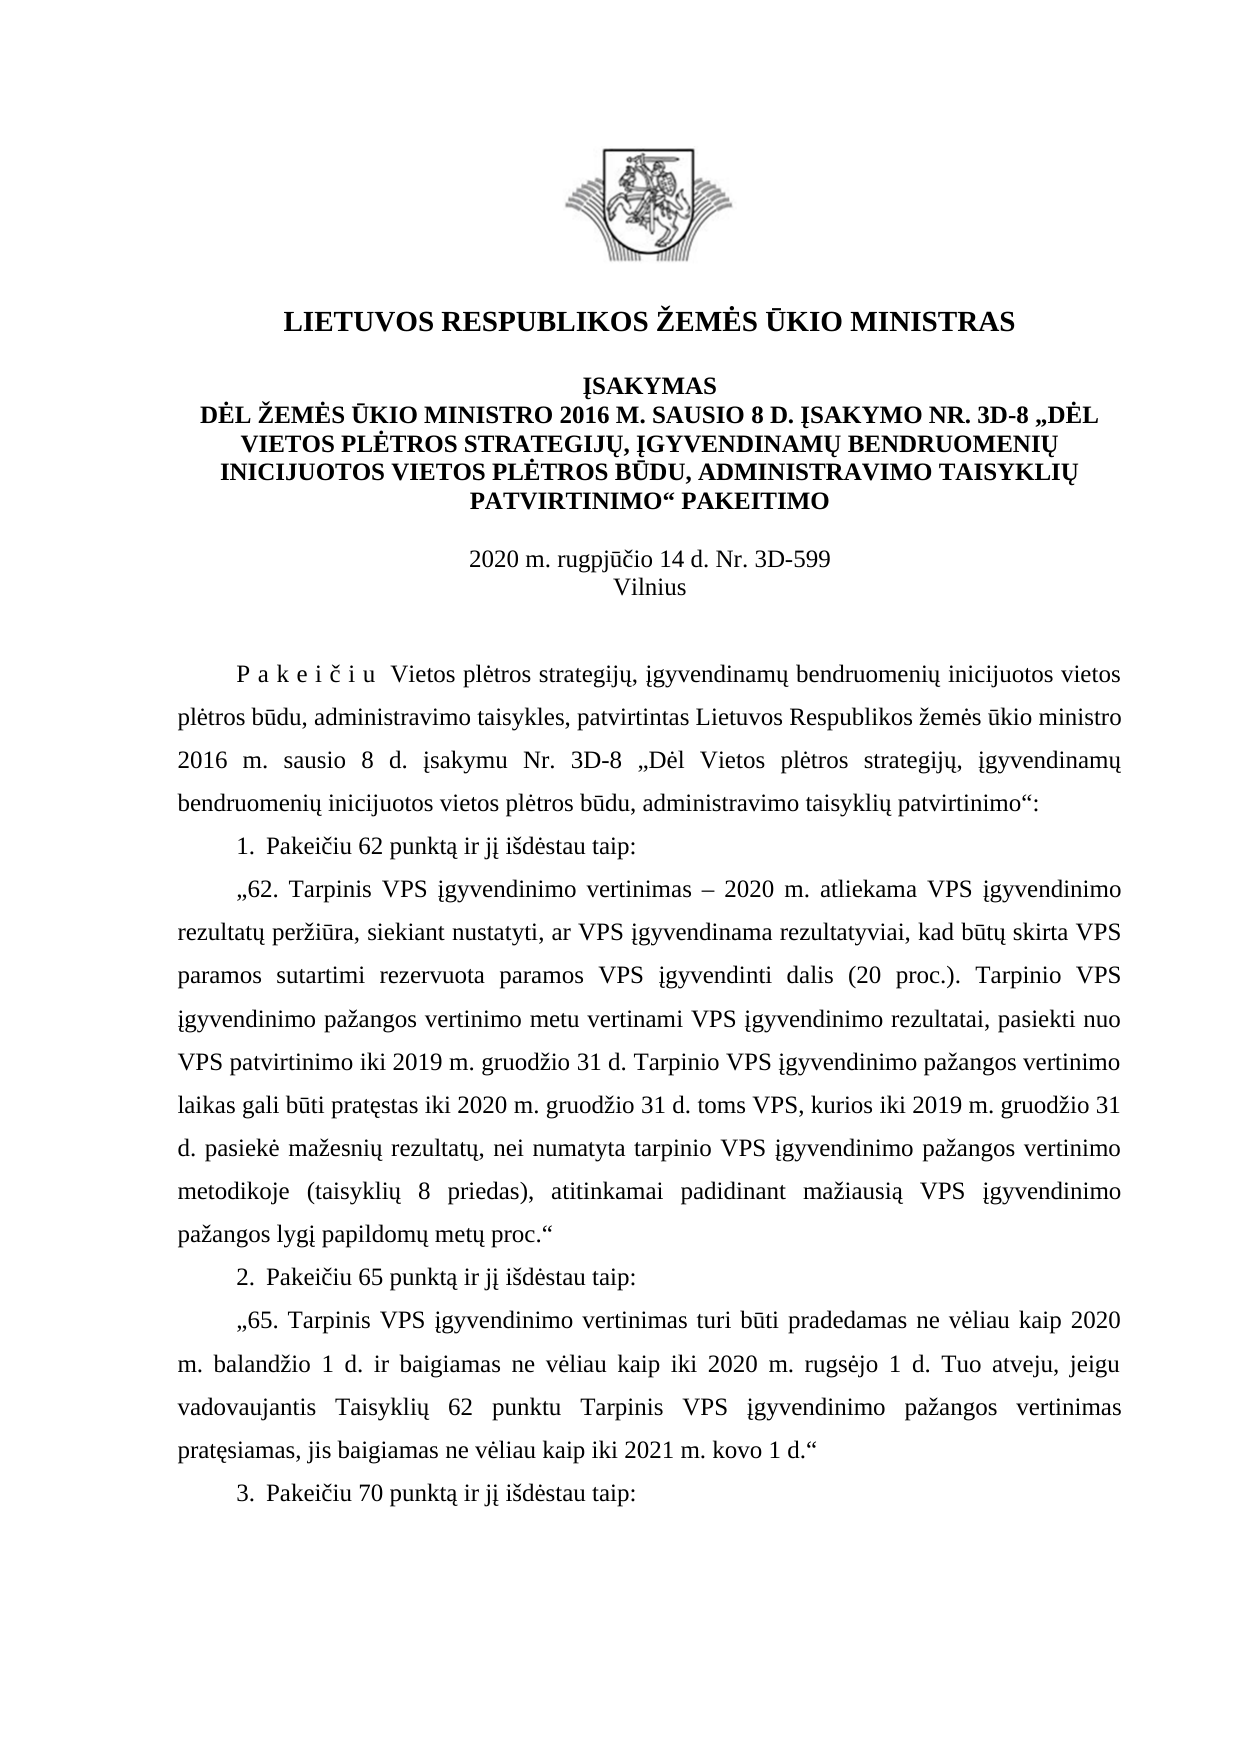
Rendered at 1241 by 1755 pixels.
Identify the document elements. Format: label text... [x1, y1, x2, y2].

text 2020 m. rugpjūčio 14 d. Nr. 3D-599 [177, 544, 1122, 572]
text DĖL ŽEMĖS ŪKIO MINISTRO 2016 M. SAUSIO 8 D. ĮSAKYMO NR. 3D-8 „DĖL VIETOS PLĖTROS STRATEGIJŲ, ĮGYVENDINAMŲ BENDRUOMENIŲ INICIJUOTOS VIETOS PLĖTROS BŪDU, ADMINISTRAVIMO TAISYKLIŲ PATVIRTINIMO“ PAKEITIMO [177, 400, 1122, 515]
text 1. Pakeičiu 62 punktą ir jį išdėstau taip: [177, 831, 1122, 860]
text ĮSAKYMAS [177, 371, 1122, 400]
text Vilnius [177, 572, 1122, 601]
text 2. Pakeičiu 65 punktą ir jį išdėstau taip: [177, 1262, 1122, 1291]
text „62. Tarpinis VPS įgyvendinimo vertinimas – 2020 m. atliekama VPS įgyvendinimo rezultatų peržiūra, siekiant nustatyti, ar VPS įgyvendinama rezultatyviai, kad būtų skirta VPS paramos sutartimi rezervuota paramos VPS įgyvendinti dalis (20 proc.). Tarpinio VPS įgyvendinimo pažangos vertinimo metu vertinami VPS įgyvendinimo rezultatai, pasiekti nuo VPS patvirtinimo iki 2019 m. gruodžio 31 d. Tarpinio VPS įgyvendinimo pažangos vertinimo laikas gali būti pratęstas iki 2020 m. gruodžio 31 d. toms VPS, kurios iki 2019 m. gruodžio 31 d. pasiekė mažesnių rezultatų, nei numatyta tarpinio VPS įgyvendinimo pažangos vertinimo metodikoje (taisyklių 8 priedas), atitinkamai padidinant mažiausią VPS įgyvendinimo pažangos lygį papildomų metų proc.“ [177, 874, 1122, 1248]
text 3. Pakeičiu 70 punktą ir jį išdėstau taip: [177, 1478, 1122, 1507]
text P a k e i č i u Vietos plėtros strategijų, įgyvendinamų bendruomenių inicijuotos vietos plėtros būdu, administravimo taisykles, patvirtintas Lietuvos Respublikos žemės ūkio ministro 2016 m. sausio 8 d. įsakymu Nr. 3D-8 „Dėl Vietos plėtros strategijų, įgyvendinamų bendruomenių inicijuotos vietos plėtros būdu, administravimo taisyklių patvirtinimo“: [177, 659, 1122, 817]
text LIETUVOS RESPUBLIKOS ŽEMĖS ŪKIO MINISTRAS [177, 304, 1122, 338]
text „65. Tarpinis VPS įgyvendinimo vertinimas turi būti pradedamas ne vėliau kaip 2020 m. balandžio 1 d. ir baigiamas ne vėliau kaip iki 2020 m. rugsėjo 1 d. Tuo atveju, jeigu vadovaujantis Taisyklių 62 punktu Tarpinis VPS įgyvendinimo pažangos vertinimas pratęsiamas, jis baigiamas ne vėliau kaip iki 2021 m. kovo 1 d.“ [177, 1306, 1122, 1464]
